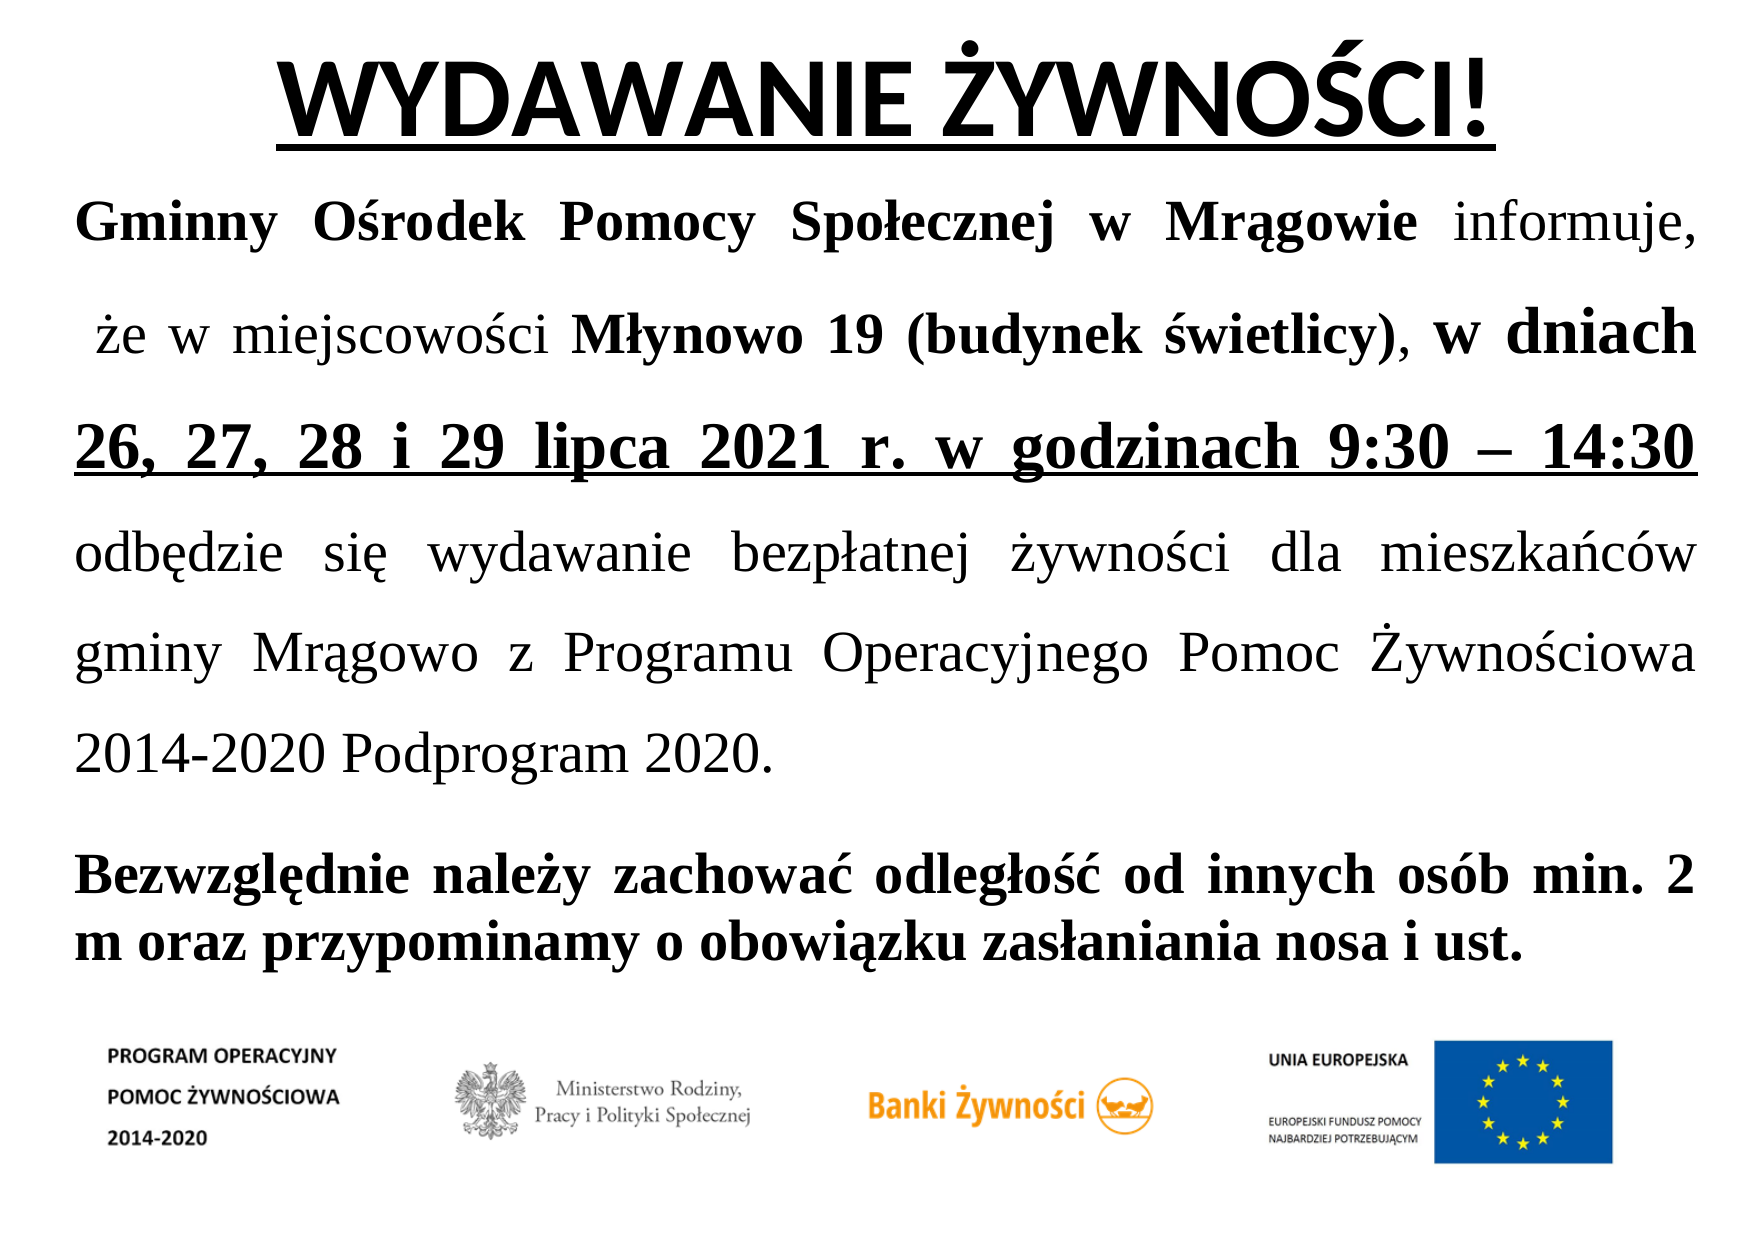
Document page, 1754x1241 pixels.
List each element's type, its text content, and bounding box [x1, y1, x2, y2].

text WYDAWANIE ŻYWNOŚCI! [74, 25, 1698, 165]
text odbędzie się wydawanie bezpłatnej żywności dla mieszkańców gminy Mrągowo z Programu Operacyjnego Pomoc Żywnościowa 2014-2020 Podprogram 2020. [74, 476, 1698, 785]
text Gminny Ośrodek Pomocy Społecznej w Mrągowie informuje, że w miejscowości Młynowo 19 (budynek świetlicy), w dniach 26, 27, 28 i 29 lipca 2021 r. w godzinach 9:30 – 14:30 [74, 186, 1698, 472]
text Bezwzględnie należy zachować odległość od innych osób min. 2 m oraz przypominamy o obowiązku zasłaniania nosa i ust. [74, 839, 1698, 973]
